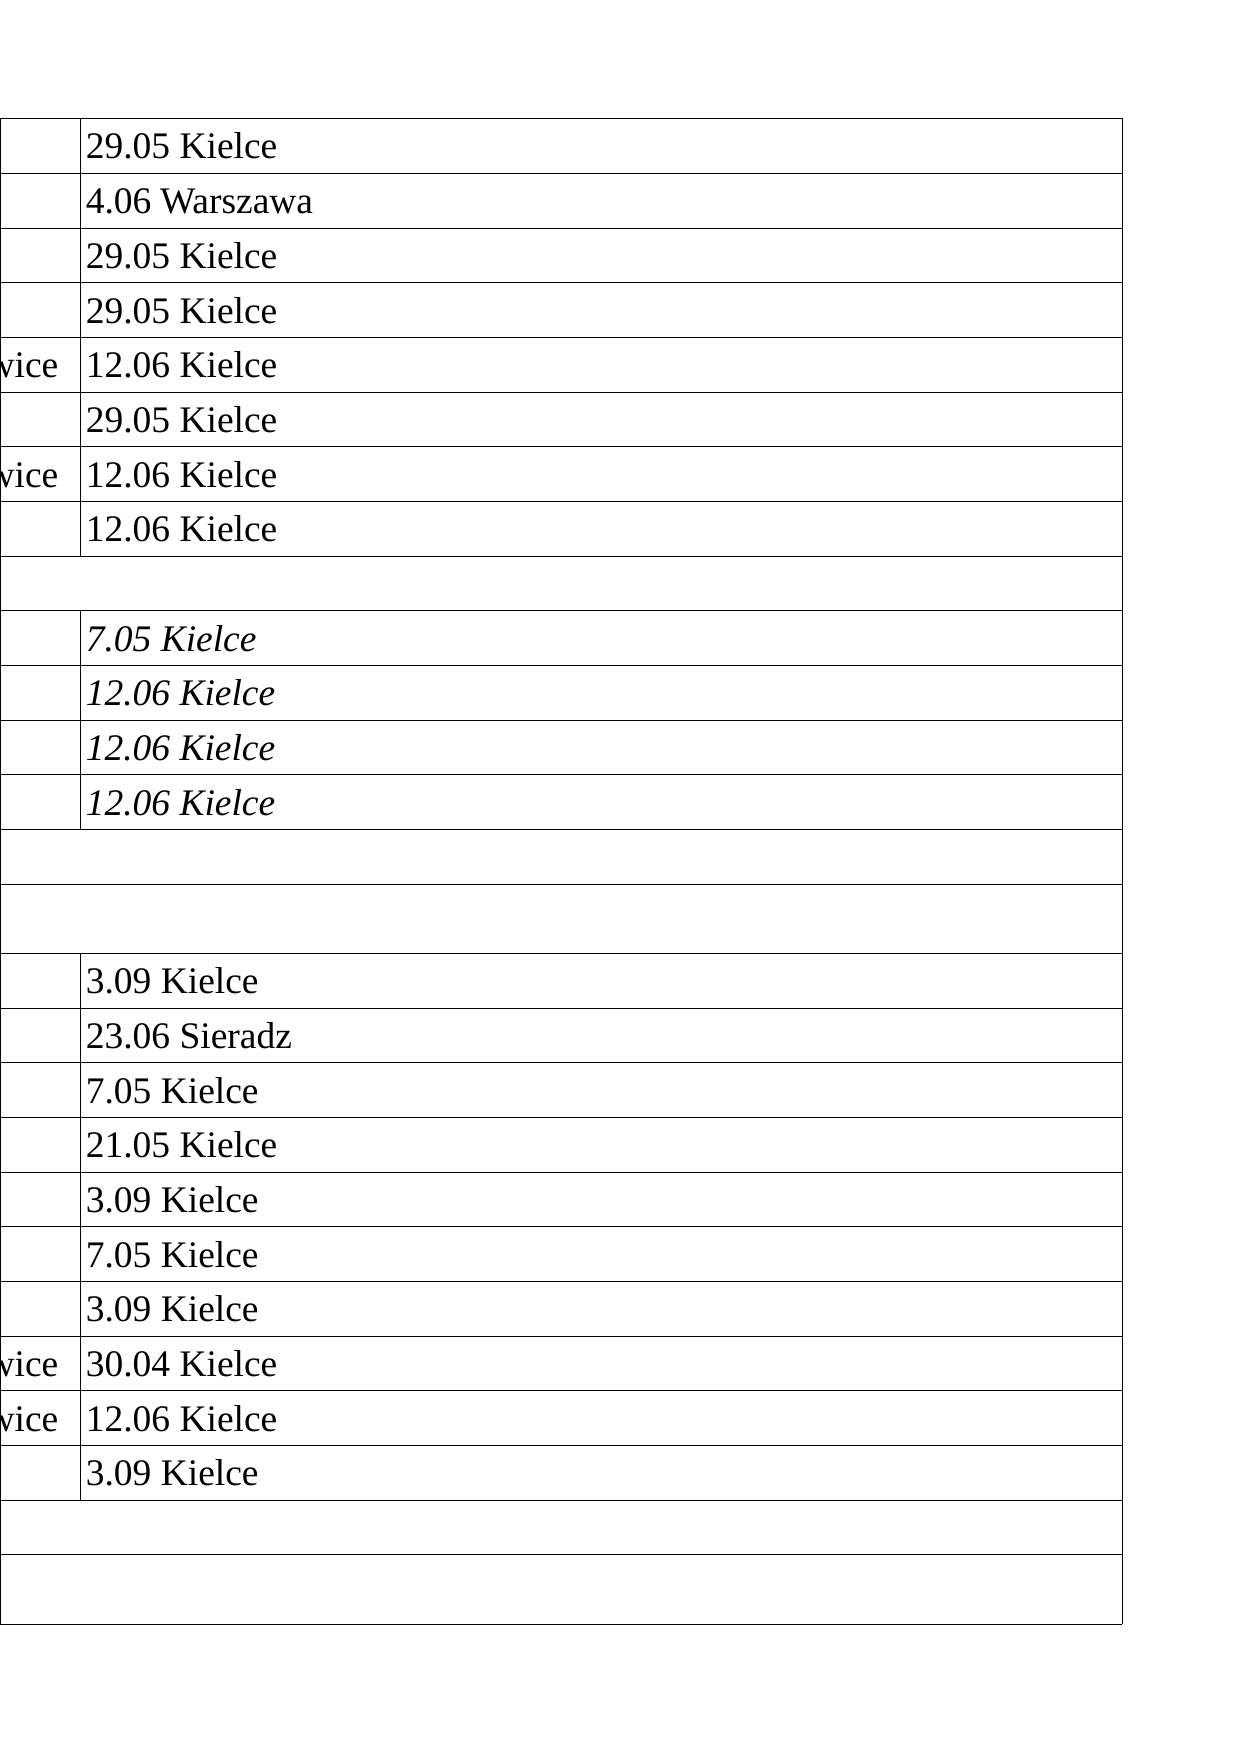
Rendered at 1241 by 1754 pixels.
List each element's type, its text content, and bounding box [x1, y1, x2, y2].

table_cell 12.06 Kielce [81, 1391, 1122, 1445]
table_cell 12.06 Kielce [81, 775, 1122, 829]
table_cell 400 m [1, 1555, 1122, 1623]
table_cell 7.05 Kielce [81, 1063, 1122, 1117]
table_cell 3.09 Kielce [81, 1282, 1122, 1336]
table_cell 7.05 Kielce [81, 611, 1122, 665]
table_cell KKL Kielce [1, 174, 80, 227]
table_cell KKL Kielce [1, 666, 80, 720]
table_cell Czwórka Ostrowiec Św. [1, 1009, 80, 1062]
table_cell KKL Kielce [1, 1173, 80, 1226]
table_cell [1, 1501, 1122, 1554]
table_cell 7.05 Kielce [81, 1227, 1122, 1281]
table_cell 300 m [1, 885, 1122, 953]
table_cell 29.05 Kielce [81, 283, 1122, 337]
table_cell KKL Kielce [1, 1446, 80, 1500]
table_cell KKL Kielce [1, 721, 80, 774]
table_cell 12.06 Kielce [81, 666, 1122, 720]
table_cell 30.04 Kielce [81, 1337, 1122, 1390]
table_cell 29.05 Kielce [81, 393, 1122, 446]
table_cell KKL Kielce [1, 1227, 80, 1281]
table_cell wyniki uzyskane z wiatrem [1, 557, 1122, 610]
table_cell KKL Kielce [1, 611, 80, 665]
table_cell 12.06 Kielce [81, 447, 1122, 501]
table_cell 3.09 Kielce [81, 1173, 1122, 1226]
table_cell 4.06 Warszawa [81, 174, 1122, 227]
table_cell KKL Kielce [1, 502, 80, 556]
table_cell 21.05 Kielce [81, 1118, 1122, 1172]
table_cell 23.06 Sieradz [81, 1009, 1122, 1062]
table_cell 3.09 Kielce [81, 1446, 1122, 1500]
table_cell 29.05 Kielce [81, 229, 1122, 282]
table_cell Juventa-Cerrad Starachowice [1, 1391, 80, 1445]
table_cell 3.09 Kielce [81, 954, 1122, 1007]
table_cell Czwórka Ostrowiec Św. [1, 229, 80, 282]
table_cell 12.06 Kielce [81, 502, 1122, 556]
table_cell KKL Kielce [1, 954, 80, 1007]
table_cell KKL Kielce [1, 119, 80, 173]
table_cell 12.06 Kielce [81, 338, 1122, 392]
table_cell KKL Kielce [1, 1063, 80, 1117]
table_cell Juventa-Cerrad Starachowice [1, 338, 80, 392]
table_cell [1, 830, 1122, 884]
table_cell Słoneczko Busko-Zdrój [1, 1118, 80, 1172]
table_cell Czwórka Ostrowiec Św. [1, 283, 80, 337]
table_cell KKL Kielce [1, 775, 80, 829]
table_cell 29.05 Kielce [81, 119, 1122, 173]
table_cell Juventa-Cerrad Starachowice [1, 447, 80, 501]
table_cell KKL Kielce [1, 1282, 80, 1336]
table_cell KKL Kielce [1, 393, 80, 446]
table_cell 12.06 Kielce [81, 721, 1122, 774]
table_cell Juventa-Cerrad Starachowice [1, 1337, 80, 1390]
